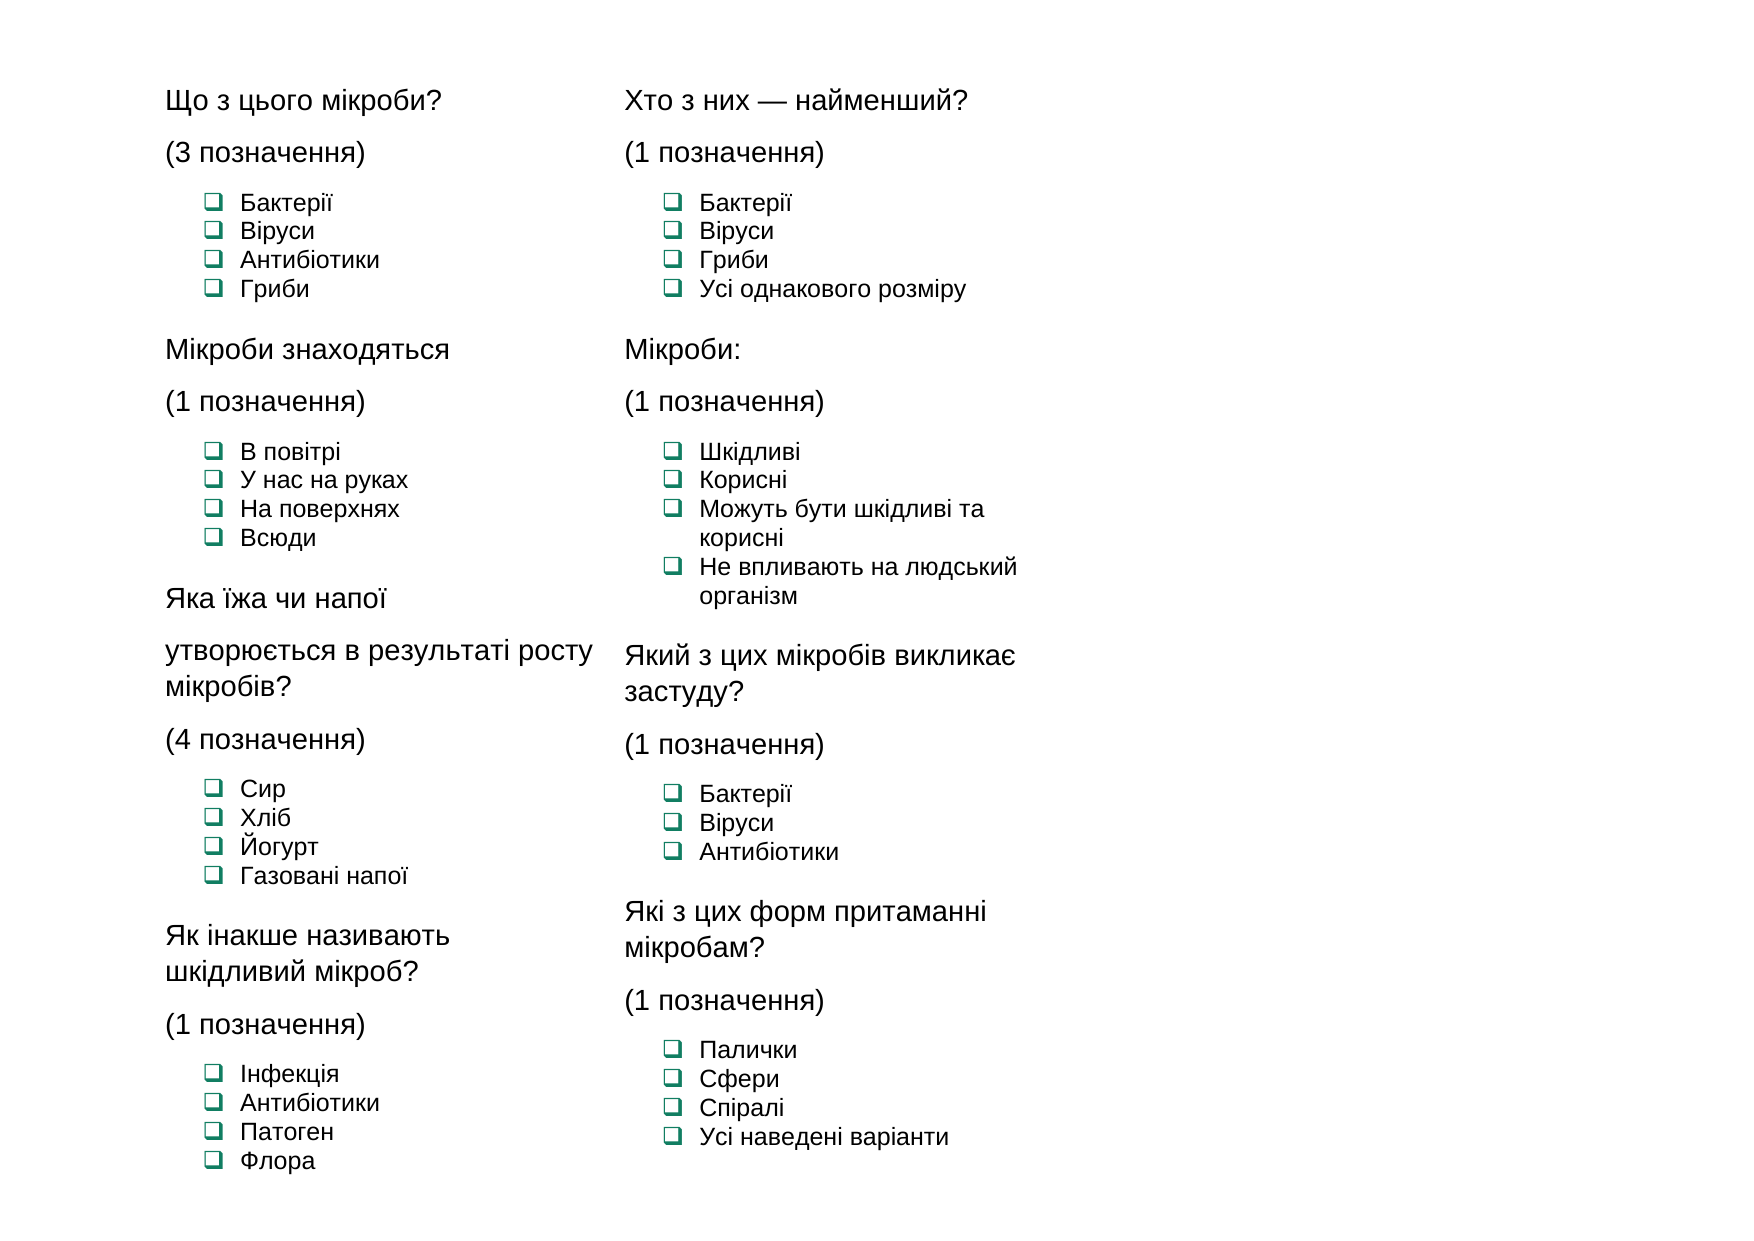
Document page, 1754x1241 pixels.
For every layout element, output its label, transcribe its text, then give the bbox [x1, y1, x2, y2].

list Гриби [662, 245, 1053, 274]
text Мікроби знаходяться [165, 332, 594, 365]
text Які з цих форм притаманні мікробам? [624, 894, 1053, 964]
text Як інакше називають шкідливий мікроб? [165, 918, 594, 988]
list Антибіотики [202, 245, 594, 274]
list Бактерії [662, 187, 1053, 216]
list На поверхнях [202, 494, 594, 523]
list Віруси [662, 216, 1053, 245]
list Віруси [202, 216, 594, 245]
list Бактерії [662, 779, 1053, 808]
list Шкідливі [662, 437, 1053, 466]
text Який з цих мікробів викликає застуду? [624, 638, 1053, 708]
list Сфери [662, 1064, 1053, 1093]
list В повітрі [202, 437, 594, 466]
list Йогурт [202, 832, 594, 861]
text (4 позначення) [165, 722, 594, 755]
list Усі наведені варіанти [662, 1122, 1053, 1151]
list Гриби [202, 274, 594, 332]
list Палички [662, 1035, 1053, 1064]
text (3 позначення) [165, 135, 594, 168]
list Спіралі [662, 1093, 1053, 1122]
text утворюється в результаті росту мікробів? [165, 633, 594, 703]
text Що з цього мікроби? [165, 82, 594, 116]
list Віруси [662, 808, 1053, 837]
list Газовані напої [202, 861, 594, 918]
list Можуть бути шкідливі та корисні [662, 494, 1053, 552]
text Яка їжа чи напої [165, 581, 594, 614]
list Всюди [202, 523, 594, 581]
list Сир [202, 774, 594, 803]
list Корисні [662, 466, 1053, 494]
text (1 позначення) [165, 1007, 594, 1040]
list Інфекція [202, 1059, 594, 1088]
list Хліб [202, 803, 594, 832]
list Антибіотики [662, 837, 1053, 894]
text (1 позначення) [624, 135, 1053, 168]
list Бактерії [202, 187, 594, 216]
text Мікроби: [624, 332, 1053, 365]
list Усі однакового розміру [662, 274, 1053, 332]
text Хто з них — найменший? [624, 82, 1053, 116]
text (1 позначення) [624, 983, 1053, 1016]
text (1 позначення) [624, 384, 1053, 418]
list Антибіотики [202, 1088, 594, 1117]
text (1 позначення) [624, 727, 1053, 760]
list Не впливають на людський організм [662, 552, 1053, 638]
text (1 позначення) [165, 384, 594, 418]
list Патоген [202, 1117, 594, 1146]
list Флора [202, 1146, 594, 1165]
list У нас на руках [202, 466, 594, 494]
